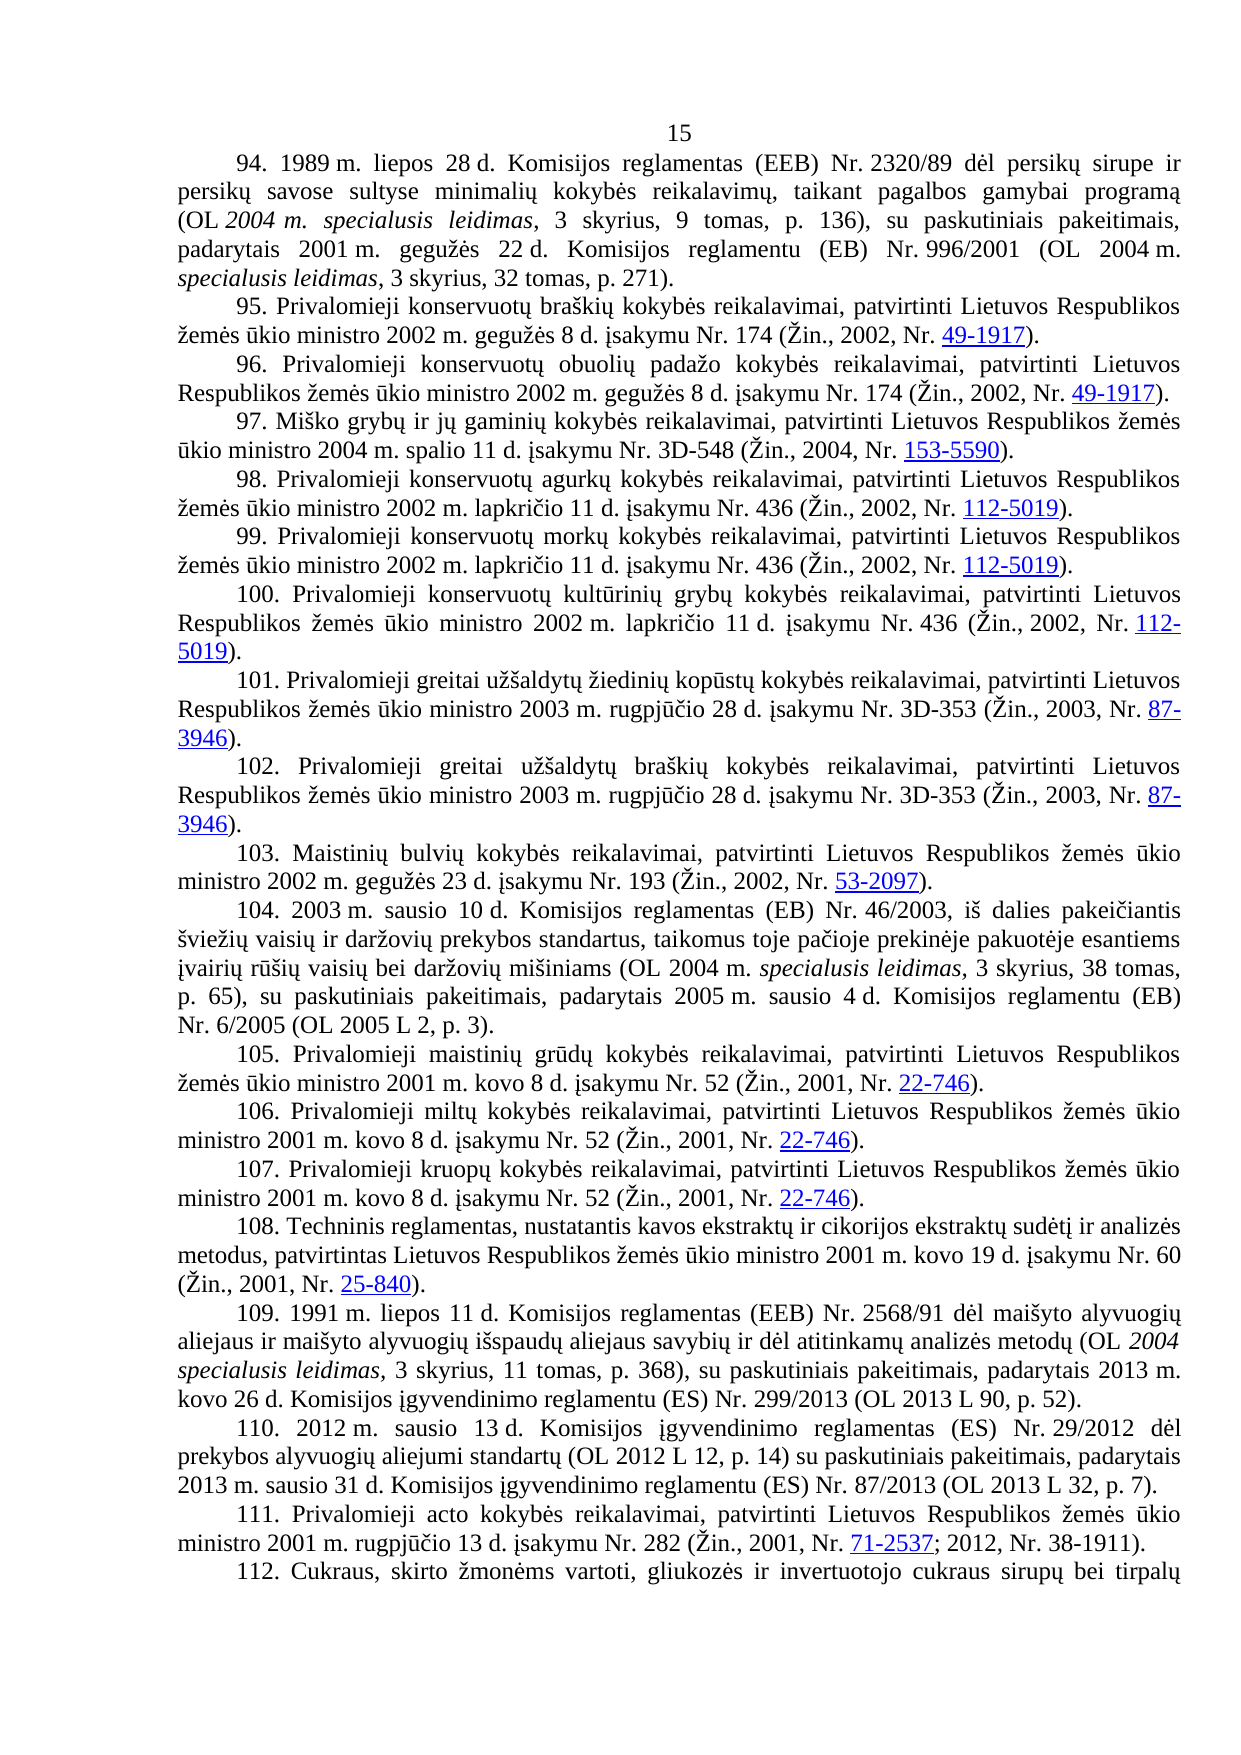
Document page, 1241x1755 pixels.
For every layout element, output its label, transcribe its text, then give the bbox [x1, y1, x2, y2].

text 107. Privalomieji kruopų kokybės reikalavimai, patvirtinti Lietuvos Respublikos žemės ūkio ministro 2001 m. kovo 8 d. įsakymu Nr. 52 (Žin., 2001, Nr. 22-746). [177, 1154, 1181, 1211]
text 109. 1991 m. liepos 11 d. Komisijos reglamentas (EEB) Nr. 2568/91 dėl maišyto alyvuogių aliejaus ir maišyto alyvuogių išspaudų aliejaus savybių ir dėl atitinkamų analizės metodų (OL 2004 specialusis leidimas, 3 skyrius, 11 tomas, p. 368), su paskutiniais pakeitimais, padarytais 2013 m. kovo 26 d. Komisijos įgyvendinimo reglamentu (ES) Nr. 299/2013 (OL 2013 L 90, p. 52). [177, 1298, 1181, 1413]
text 105. Privalomieji maistinių grūdų kokybės reikalavimai, patvirtinti Lietuvos Respublikos žemės ūkio ministro 2001 m. kovo 8 d. įsakymu Nr. 52 (Žin., 2001, Nr. 22-746). [177, 1039, 1181, 1096]
text 112. Cukraus, skirto žmonėms vartoti, gliukozės ir invertuotojo cukraus sirupų bei tirpalų [177, 1556, 1181, 1585]
text 94. 1989 m. liepos 28 d. Komisijos reglamentas (EEB) Nr. 2320/89 dėl persikų sirupe ir persikų savose sultyse minimalių kokybės reikalavimų, taikant pagalbos gamybai programą (OL 2004 m. specialusis leidimas, 3 skyrius, 9 tomas, p. 136), su paskutiniais pakeitimais, padarytais 2001 m. gegužės 22 d. Komisijos reglamentu (EB) Nr. 996/2001 (OL 2004 m. specialusis leidimas, 3 skyrius, 32 tomas, p. 271). [177, 148, 1181, 291]
text 110. 2012 m. sausio 13 d. Komisijos įgyvendinimo reglamentas (ES) Nr. 29/2012 dėl prekybos alyvuogių aliejumi standartų (OL 2012 L 12, p. 14) su paskutiniais pakeitimais, padarytais 2013 m. sausio 31 d. Komisijos įgyvendinimo reglamentu (ES) Nr. 87/2013 (OL 2013 L 32, p. 7). [177, 1413, 1181, 1499]
text 101. Privalomieji greitai užšaldytų žiedinių kopūstų kokybės reikalavimai, patvirtinti Lietuvos Respublikos žemės ūkio ministro 2003 m. rugpjūčio 28 d. įsakymu Nr. 3D-353 (Žin., 2003, Nr. 87-3946). [177, 665, 1181, 751]
text 104. 2003 m. sausio 10 d. Komisijos reglamentas (EB) Nr. 46/2003, iš dalies pakeičiantis šviežių vaisių ir daržovių prekybos standartus, taikomus toje pačioje prekinėje pakuotėje esantiems įvairių rūšių vaisių bei daržovių mišiniams (OL 2004 m. specialusis leidimas, 3 skyrius, 38 tomas, p. 65), su paskutiniais pakeitimais, padarytais 2005 m. sausio 4 d. Komisijos reglamentu (EB) Nr. 6/2005 (OL 2005 L 2, p. 3). [177, 895, 1181, 1039]
text 96. Privalomieji konservuotų obuolių padažo kokybės reikalavimai, patvirtinti Lietuvos Respublikos žemės ūkio ministro 2002 m. gegužės 8 d. įsakymu Nr. 174 (Žin., 2002, Nr. 49-1917). [177, 349, 1181, 406]
text 97. Miško grybų ir jų gaminių kokybės reikalavimai, patvirtinti Lietuvos Respublikos žemės ūkio ministro 2004 m. spalio 11 d. įsakymu Nr. 3D-548 (Žin., 2004, Nr. 153-5590). [177, 406, 1181, 464]
text 102. Privalomieji greitai užšaldytų braškių kokybės reikalavimai, patvirtinti Lietuvos Respublikos žemės ūkio ministro 2003 m. rugpjūčio 28 d. įsakymu Nr. 3D-353 (Žin., 2003, Nr. 87-3946). [177, 751, 1181, 838]
text 103. Maistinių bulvių kokybės reikalavimai, patvirtinti Lietuvos Respublikos žemės ūkio ministro 2002 m. gegužės 23 d. įsakymu Nr. 193 (Žin., 2002, Nr. 53-2097). [177, 838, 1181, 895]
text 108. Techninis reglamentas, nustatantis kavos ekstraktų ir cikorijos ekstraktų sudėtį ir analizės metodus, patvirtintas Lietuvos Respublikos žemės ūkio ministro 2001 m. kovo 19 d. įsakymu Nr. 60 (Žin., 2001, Nr. 25-840). [177, 1211, 1181, 1298]
text 99. Privalomieji konservuotų morkų kokybės reikalavimai, patvirtinti Lietuvos Respublikos žemės ūkio ministro 2002 m. lapkričio 11 d. įsakymu Nr. 436 (Žin., 2002, Nr. 112-5019). [177, 521, 1181, 579]
text 98. Privalomieji konservuotų agurkų kokybės reikalavimai, patvirtinti Lietuvos Respublikos žemės ūkio ministro 2002 m. lapkričio 11 d. įsakymu Nr. 436 (Žin., 2002, Nr. 112-5019). [177, 464, 1181, 521]
text 111. Privalomieji acto kokybės reikalavimai, patvirtinti Lietuvos Respublikos žemės ūkio ministro 2001 m. rugpjūčio 13 d. įsakymu Nr. 282 (Žin., 2001, Nr. 71-2537; 2012, Nr. 38-1911). [177, 1499, 1181, 1556]
text 100. Privalomieji konservuotų kultūrinių grybų kokybės reikalavimai, patvirtinti Lietuvos Respublikos žemės ūkio ministro 2002 m. lapkričio 11 d. įsakymu Nr. 436 (Žin., 2002, Nr. 112-5019). [177, 579, 1181, 665]
text 95. Privalomieji konservuotų braškių kokybės reikalavimai, patvirtinti Lietuvos Respublikos žemės ūkio ministro 2002 m. gegužės 8 d. įsakymu Nr. 174 (Žin., 2002, Nr. 49-1917). [177, 291, 1181, 349]
text 106. Privalomieji miltų kokybės reikalavimai, patvirtinti Lietuvos Respublikos žemės ūkio ministro 2001 m. kovo 8 d. įsakymu Nr. 52 (Žin., 2001, Nr. 22-746). [177, 1096, 1181, 1154]
